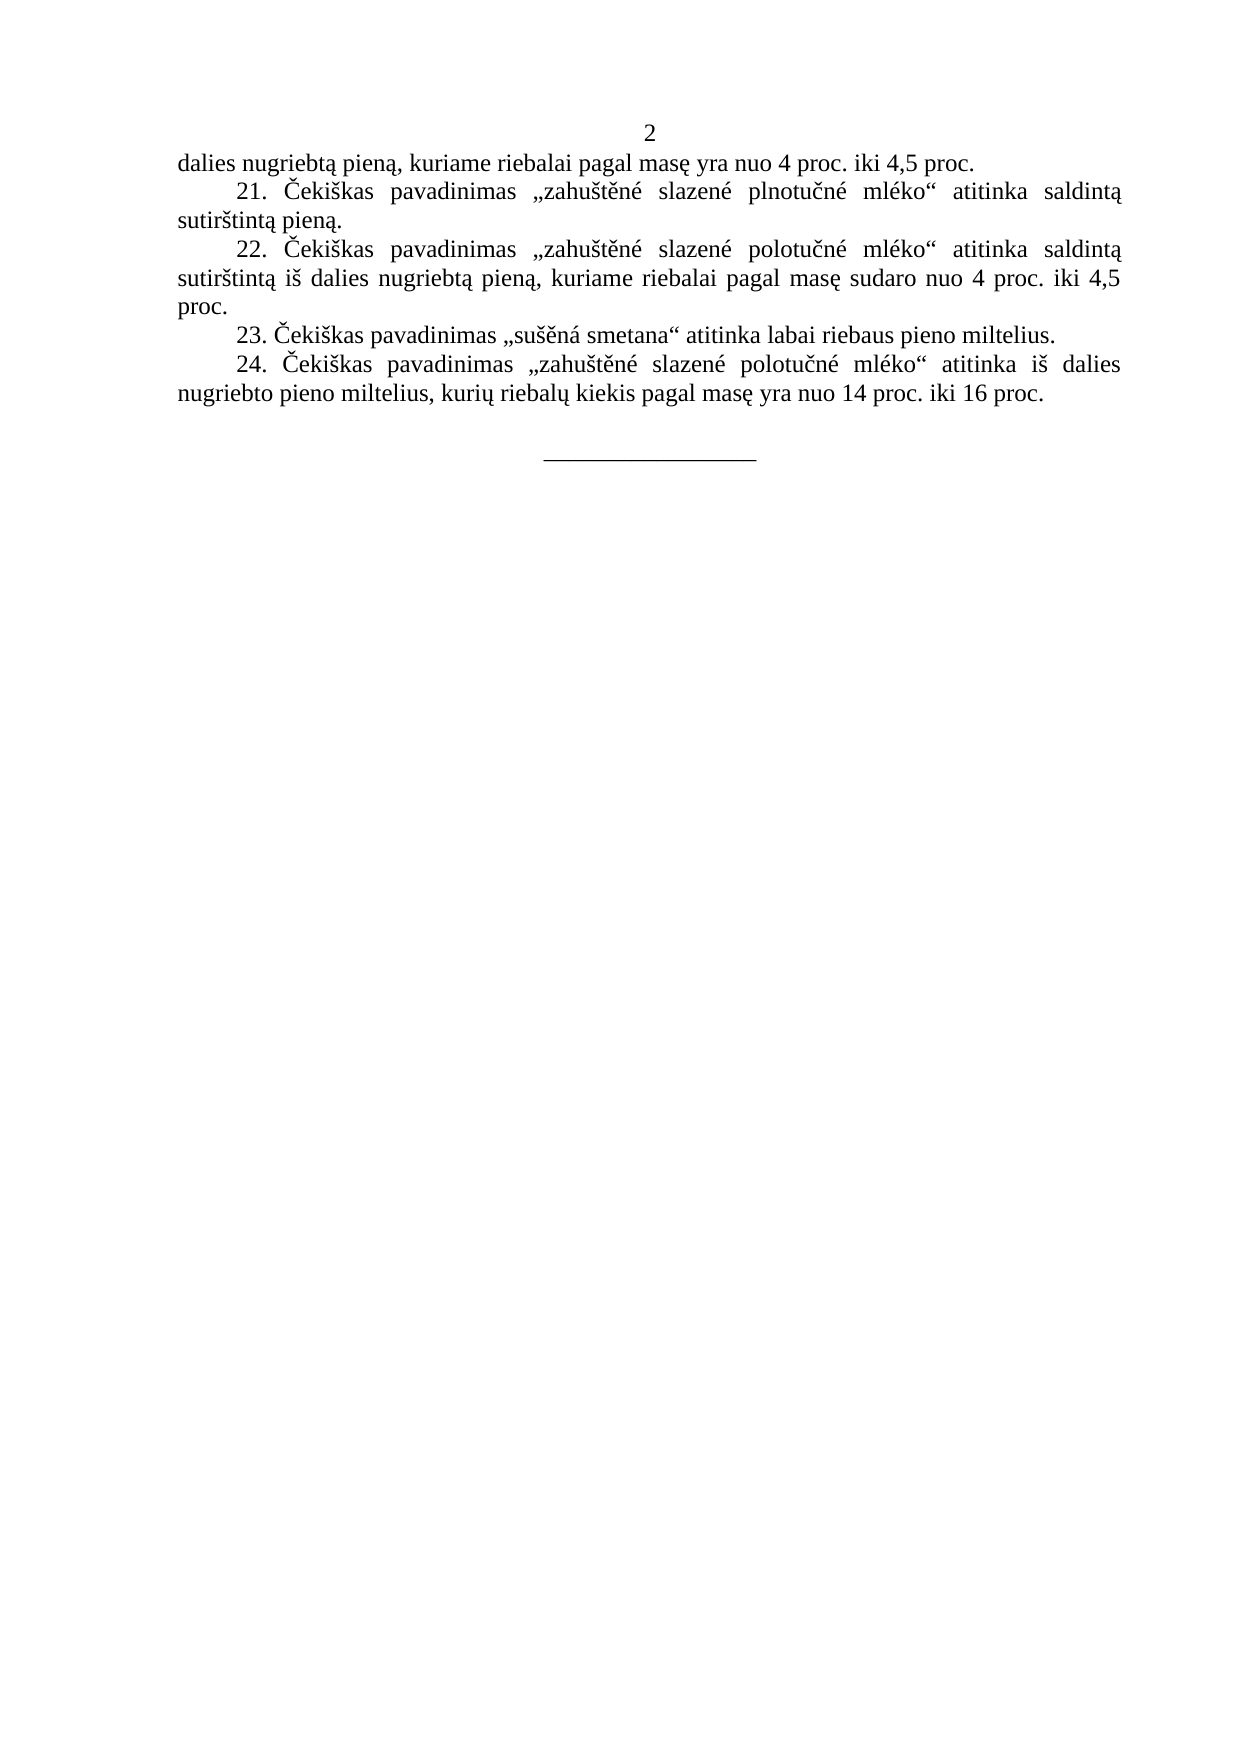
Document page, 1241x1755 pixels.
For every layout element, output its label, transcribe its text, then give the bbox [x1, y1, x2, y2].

text dalies nugriebtą pieną, kuriame riebalai pagal masę yra nuo 4 proc. iki 4,5 proc. [177, 148, 1122, 176]
text 24. Čekiškas pavadinimas „zahuštěné slazené polotučné mléko“ atitinka iš dalies nugriebto pieno miltelius, kurių riebalų kiekis pagal masę yra nuo 14 proc. iki 16 proc. [177, 349, 1122, 406]
text _________________ [177, 435, 1122, 464]
text 21. Čekiškas pavadinimas „zahuštěné slazené plnotučné mléko“ atitinka saldintą sutirštintą pieną. [177, 176, 1122, 234]
text 23. Čekiškas pavadinimas „sušěná smetana“ atitinka labai riebaus pieno miltelius. [177, 320, 1122, 349]
text 22. Čekiškas pavadinimas „zahuštěné slazené polotučné mléko“ atitinka saldintą sutirštintą iš dalies nugriebtą pieną, kuriame riebalai pagal masę sudaro nuo 4 proc. iki 4,5 proc. [177, 234, 1122, 320]
